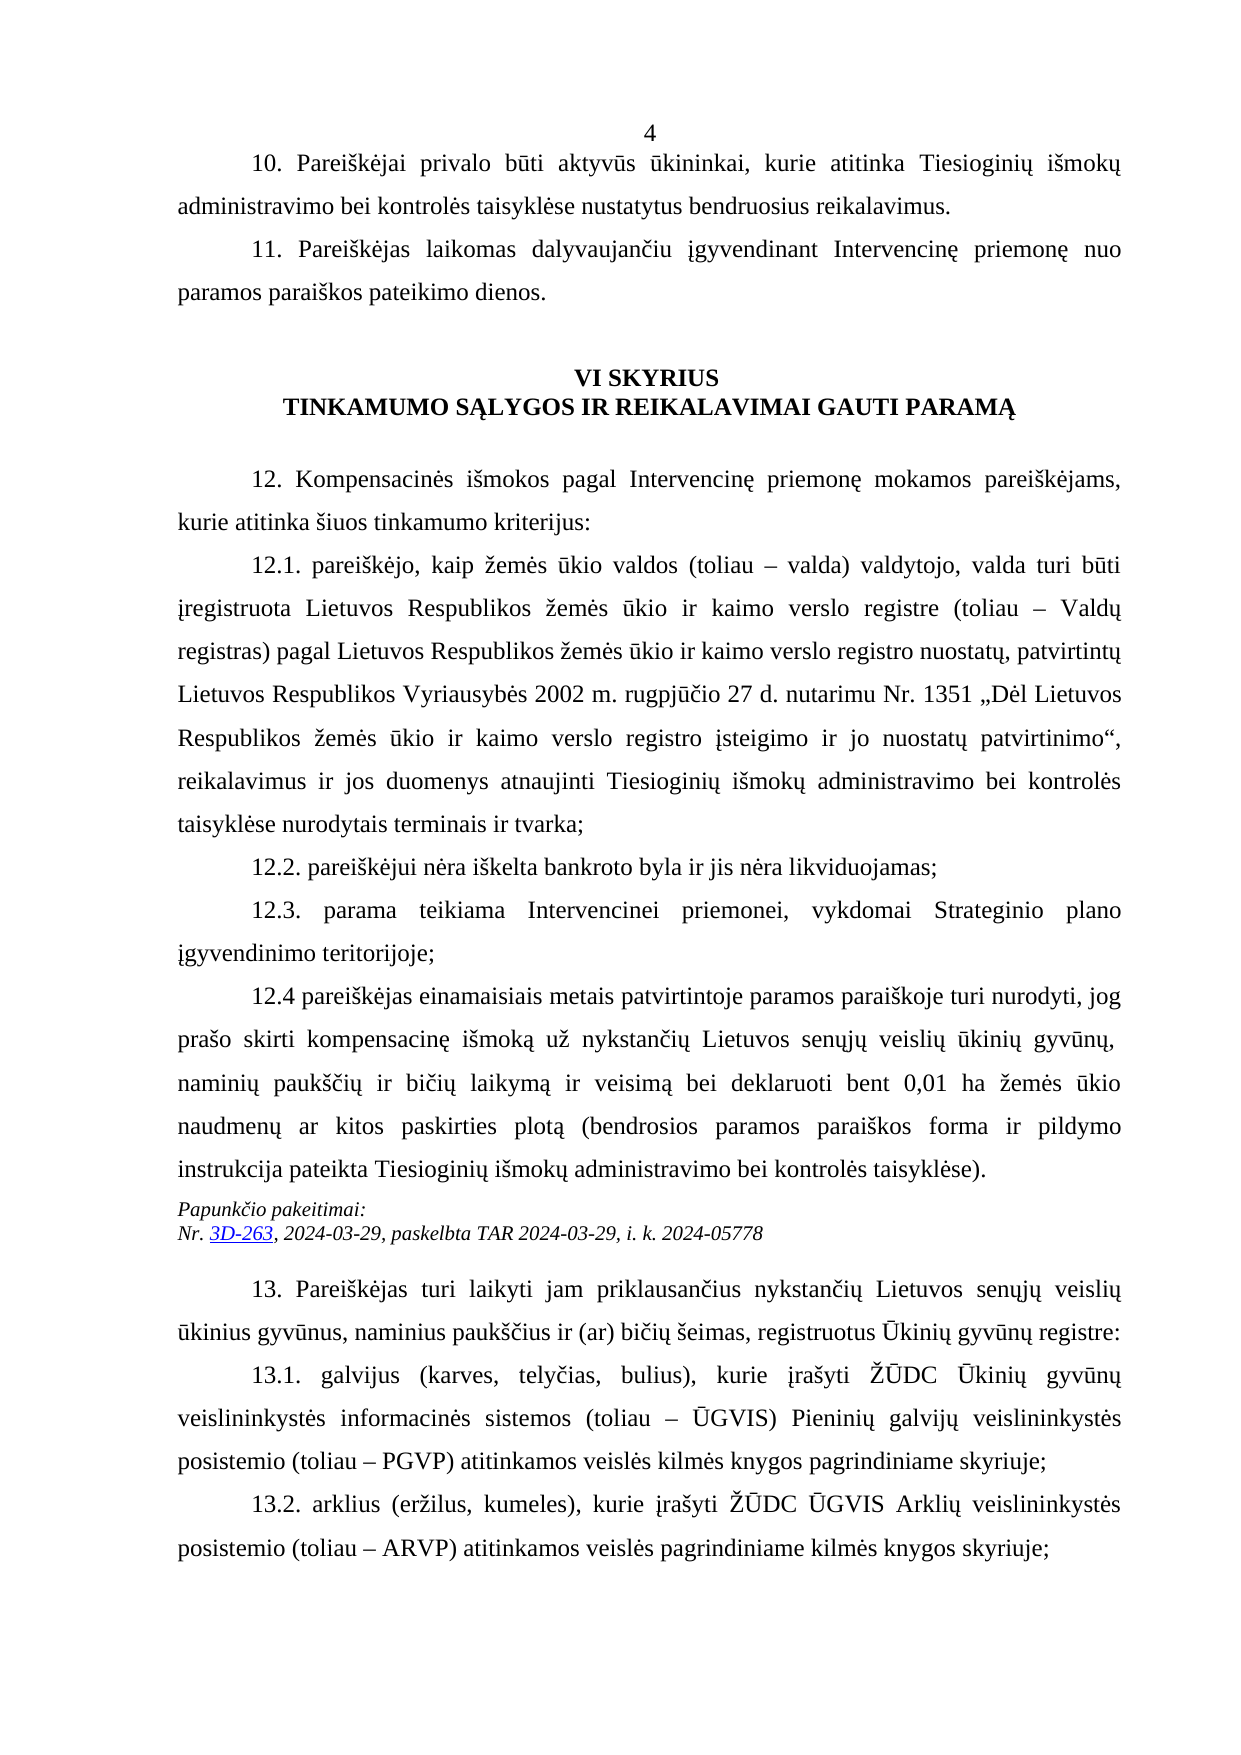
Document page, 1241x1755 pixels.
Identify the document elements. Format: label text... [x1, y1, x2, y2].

text VI SKYRIUS [177, 363, 1122, 392]
text Papunkčio pakeitimai: [177, 1197, 1122, 1221]
text 12.1. pareiškėjo, kaip žemės ūkio valdos (toliau – valda) valdytojo, valda turi būti įregistruota Lietuvos Respublikos žemės ūkio ir kaimo verslo registre (toliau – Valdų registras) pagal Lietuvos Respublikos žemės ūkio ir kaimo verslo registro nuostatų, patvirtintų Lietuvos Respublikos Vyriausybės 2002 m. rugpjūčio 27 d. nutarimu Nr. 1351 „Dėl Lietuvos Respublikos žemės ūkio ir kaimo verslo registro įsteigimo ir jo nuostatų patvirtinimo“, reikalavimus ir jos duomenys atnaujinti Tiesioginių išmokų administravimo bei kontrolės taisyklėse nurodytais terminais ir tvarka; [177, 550, 1122, 838]
text 13.2. arklius (eržilus, kumeles), kurie įrašyti ŽŪDC ŪGVIS Arklių veislininkystės posistemio (toliau – ARVP) atitinkamos veislės pagrindiniame kilmės knygos skyriuje; [177, 1489, 1122, 1561]
text 11. Pareiškėjas laikomas dalyvaujančiu įgyvendinant Intervencinę priemonę nuo paramos paraiškos pateikimo dienos. [177, 234, 1122, 306]
text 12.2. pareiškėjui nėra iškelta bankroto byla ir jis nėra likviduojamas; [177, 852, 1122, 881]
text TINKAMUMO SĄLYGOS IR REIKALAVIMAI GAUTI PARAMĄ [177, 392, 1122, 421]
text 12.3. parama teikiama Intervencinei priemonei, vykdomai Strateginio plano įgyvendinimo teritorijoje; [177, 895, 1122, 967]
text 13.1. galvijus (karves, telyčias, bulius), kurie įrašyti ŽŪDC Ūkinių gyvūnų veislininkystės informacinės sistemos (toliau – ŪGVIS) Pieninių galvijų veislininkystės posistemio (toliau – PGVP) atitinkamos veislės kilmės knygos pagrindiniame skyriuje; [177, 1360, 1122, 1475]
text 12.4 pareiškėjas einamaisiais metais patvirtintoje paramos paraiškoje turi nurodyti, jog prašo skirti kompensacinę išmoką už nykstančių Lietuvos senųjų veislių ūkinių gyvūnų, naminių paukščių ir bičių laikymą ir veisimą bei deklaruoti bent 0,01 ha žemės ūkio naudmenų ar kitos paskirties plotą (bendrosios paramos paraiškos forma ir pildymo instrukcija pateikta Tiesioginių išmokų administravimo bei kontrolės taisyklėse). [177, 981, 1122, 1183]
text Nr. 3D-263, 2024-03-29, paskelbta TAR 2024-03-29, i. k. 2024-05778 [177, 1221, 1122, 1245]
text 12. Kompensacinės išmokos pagal Intervencinę priemonę mokamos pareiškėjams, kurie atitinka šiuos tinkamumo kriterijus: [177, 464, 1122, 536]
text 13. Pareiškėjas turi laikyti jam priklausančius nykstančių Lietuvos senųjų veislių ūkinius gyvūnus, naminius paukščius ir (ar) bičių šeimas, registruotus Ūkinių gyvūnų registre: [177, 1274, 1122, 1346]
text 10. Pareiškėjai privalo būti aktyvūs ūkininkai, kurie atitinka Tiesioginių išmokų administravimo bei kontrolės taisyklėse nustatytus bendruosius reikalavimus. [177, 148, 1122, 219]
